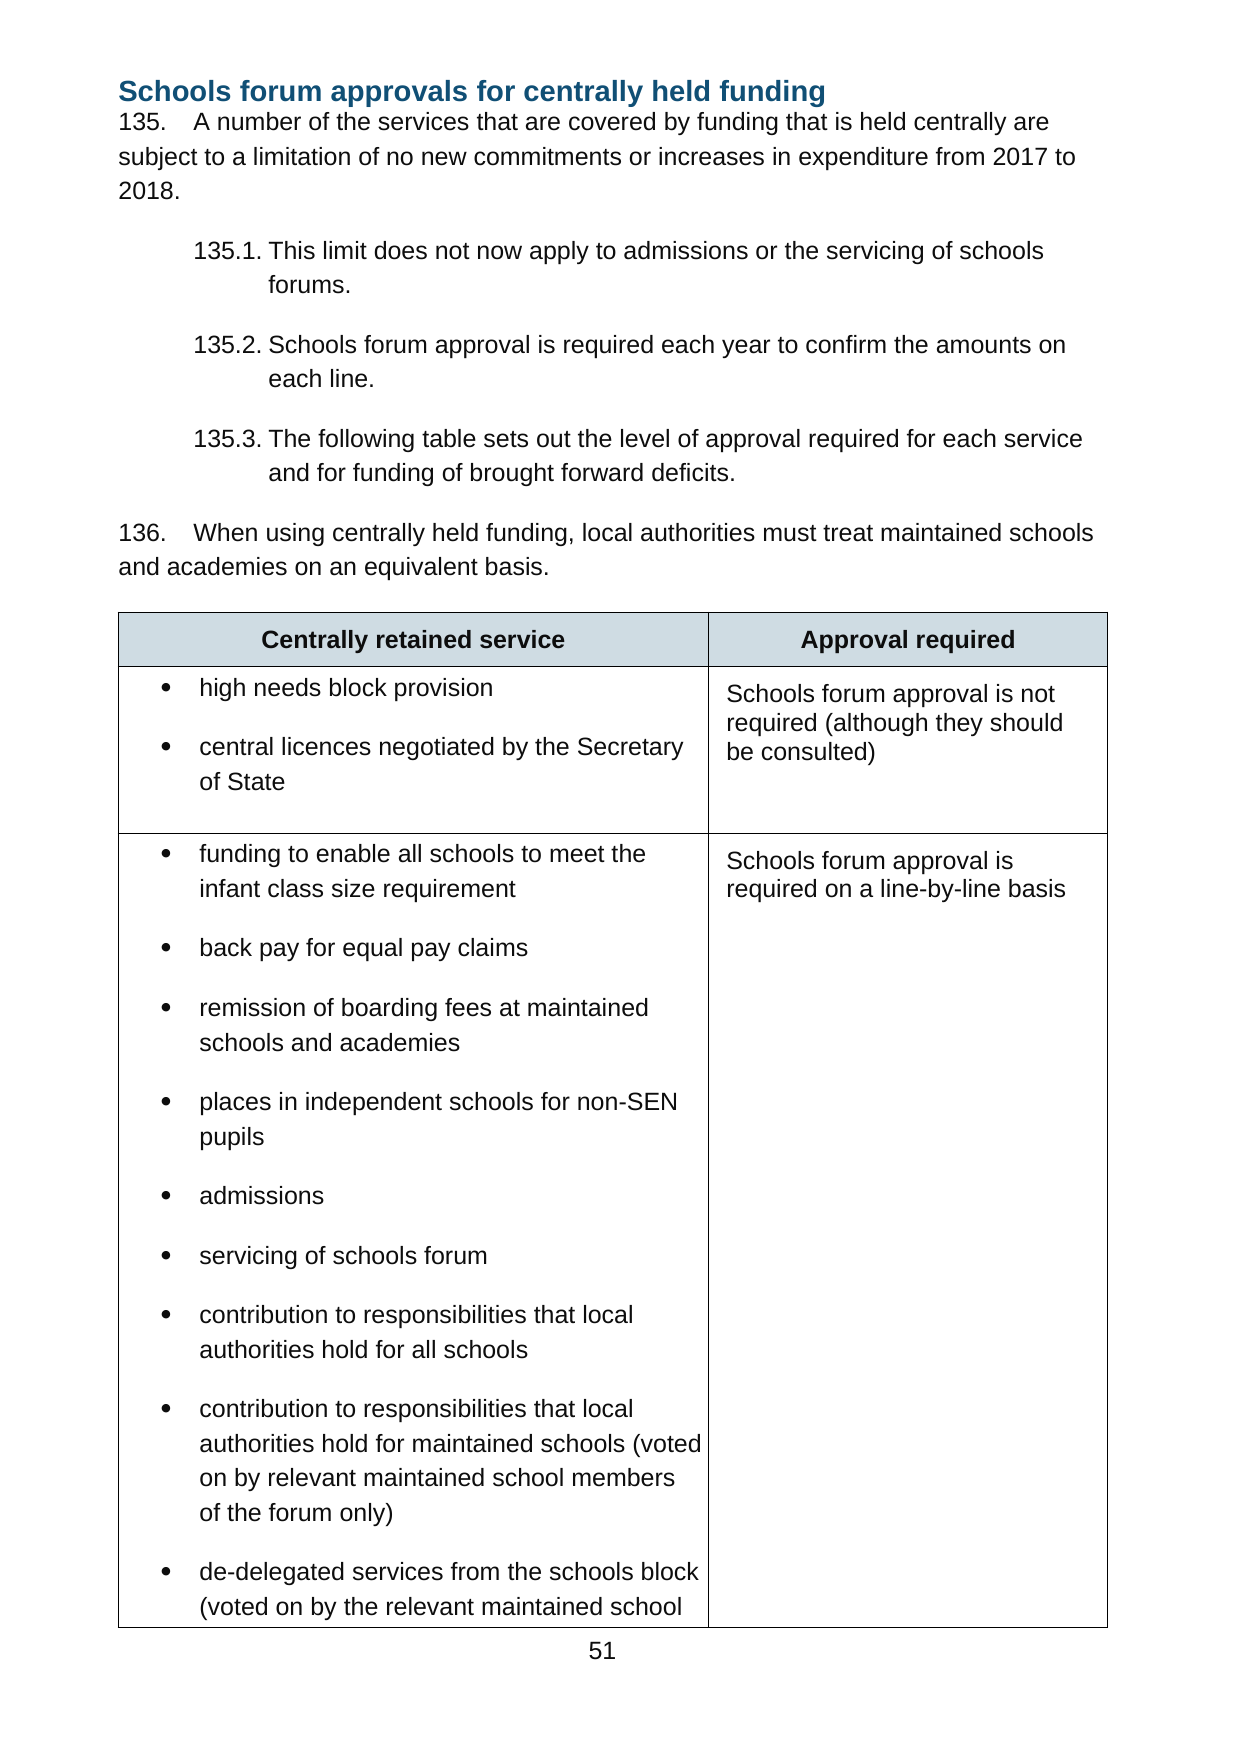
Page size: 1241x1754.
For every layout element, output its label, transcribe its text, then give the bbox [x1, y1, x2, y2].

list A number of the services that are covered by funding that is held centrally are subject to a limitation of no new commitments or increases in expenditure from 2017 to 2018. [118, 107, 1107, 205]
list Schools forum approval is required each year to confirm the amounts on each line. [193, 330, 1107, 393]
list This limit does not now apply to admissions or the servicing of schools forums. [193, 236, 1107, 299]
table_cell Schools forum approval is not required (although they should be consulted) [709, 667, 1107, 832]
subtitle Schools forum approvals for centrally held funding [118, 74, 1107, 107]
list When using centrally held funding, local authorities must treat maintained schools and academies on an equivalent basis. [118, 518, 1107, 581]
table_header Centrally retained service [119, 613, 708, 666]
table_cell Schools forum approval is required on a line-by-line basis [709, 834, 1107, 1627]
table_header Approval required [709, 613, 1107, 666]
table_cell funding to enable all schools to meet the infant class size requirement back pay for equal pay claims remission of boarding fees at maintained schools and academies places in independent schools for non-SEN pupils admissions servicing of schools forum contribution to responsibilities that local authorities hold for all schools contribution to responsibilities that local authorities hold for maintained schools (voted on by relevant maintained school members of the forum only) de-delegated services from the schools block (voted on by the relevant maintained school [119, 834, 708, 1627]
table_cell high needs block provision central licences negotiated by the Secretary of State [119, 667, 708, 832]
list The following table sets out the level of approval required for each service and for funding of brought forward deficits. [193, 424, 1107, 487]
